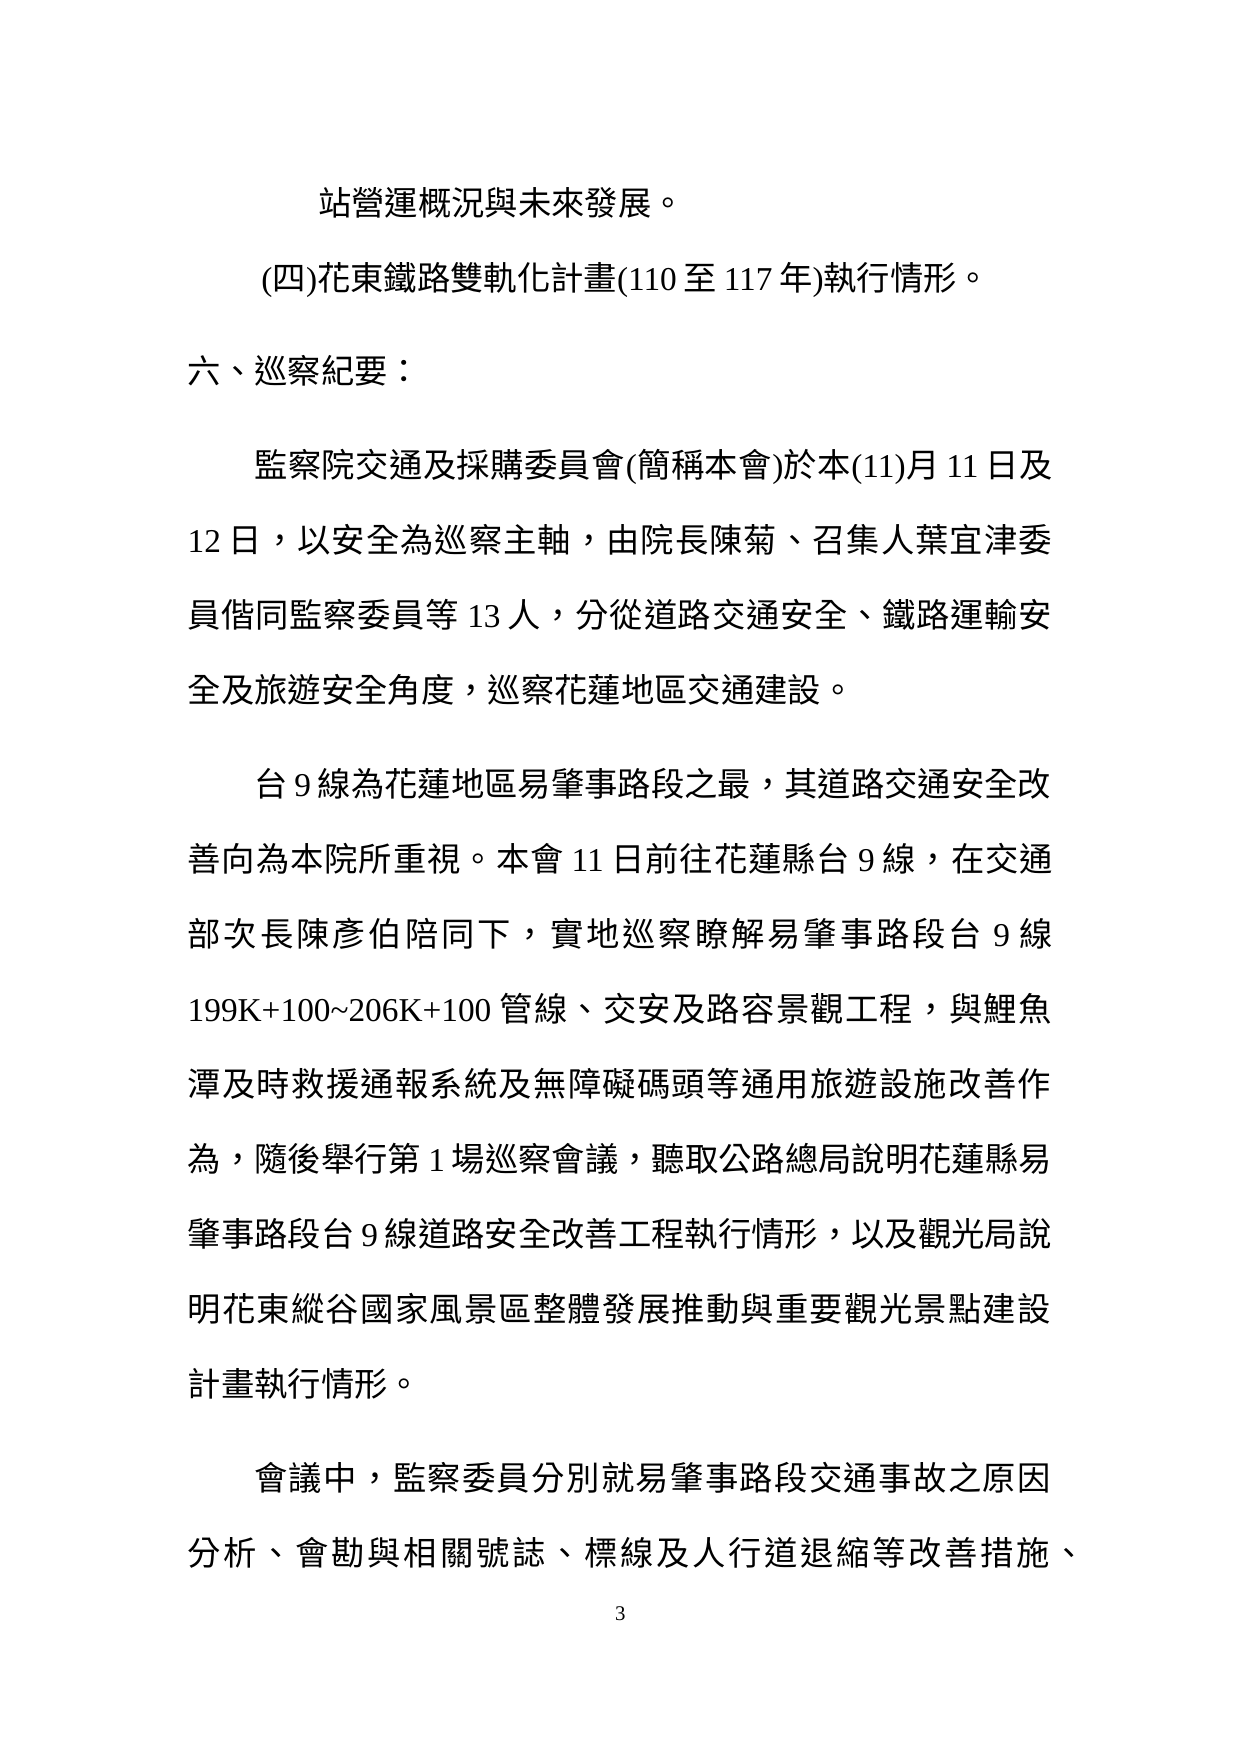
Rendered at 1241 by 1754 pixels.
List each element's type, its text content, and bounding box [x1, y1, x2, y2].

text 台9線為花蓮地區易肇事路段之最，其道路交通安全改善向為本院所重視。本會11日前往花蓮縣台9線，在交通部次長陳彥伯陪同下，實地巡察瞭解易肇事路段台9線199K+100~206K+100管線、交安及路容景觀工程，與鯉魚潭及時救援通報系統及無障礙碼頭等通用旅遊設施改善作為，隨後舉行第1場巡察會議，聽取公路總局說明花蓮縣易肇事路段台9線道路安全改善工程執行情形，以及觀光局說明花東縱谷國家風景區整體發展推動與重要觀光景點建設計畫執行情形。 [187, 744, 1053, 1419]
text 站營運概況與未來發展。 [261, 163, 1053, 238]
text 六、巡察紀要： [187, 332, 1053, 407]
text 監察院交通及採購委員會(簡稱本會)於本(11)月11日及12日，以安全為巡察主軸，由院長陳菊、召集人葉宜津委員偕同監察委員等13人，分從道路交通安全、鐵路運輸安全及旅遊安全角度，巡察花蓮地區交通建設。 [187, 426, 1053, 726]
text (四)花東鐵路雙軌化計畫(110至117年)執行情形。 [261, 238, 1053, 313]
text 會議中，監察委員分別就易肇事路段交通事故之原因分析、會勘與相關號誌、標線及人行道退縮等改善措施、A1類和A2類交通事故未顯著下降、大貨車及學生交通事故比例與宣導教育、砂石車行車視野輔助系統、自明式道路和原諒式道路設計、自駕巴士、鯉魚潭周邊促參案件、鯉魚潭快艇安全、浮油與生物干擾問題、原民文化融合與在地故事傳承、觀光發展與自然融合、觀光發展基金虧損及還款計畫等議題進行提問。 [187, 1438, 1053, 1588]
